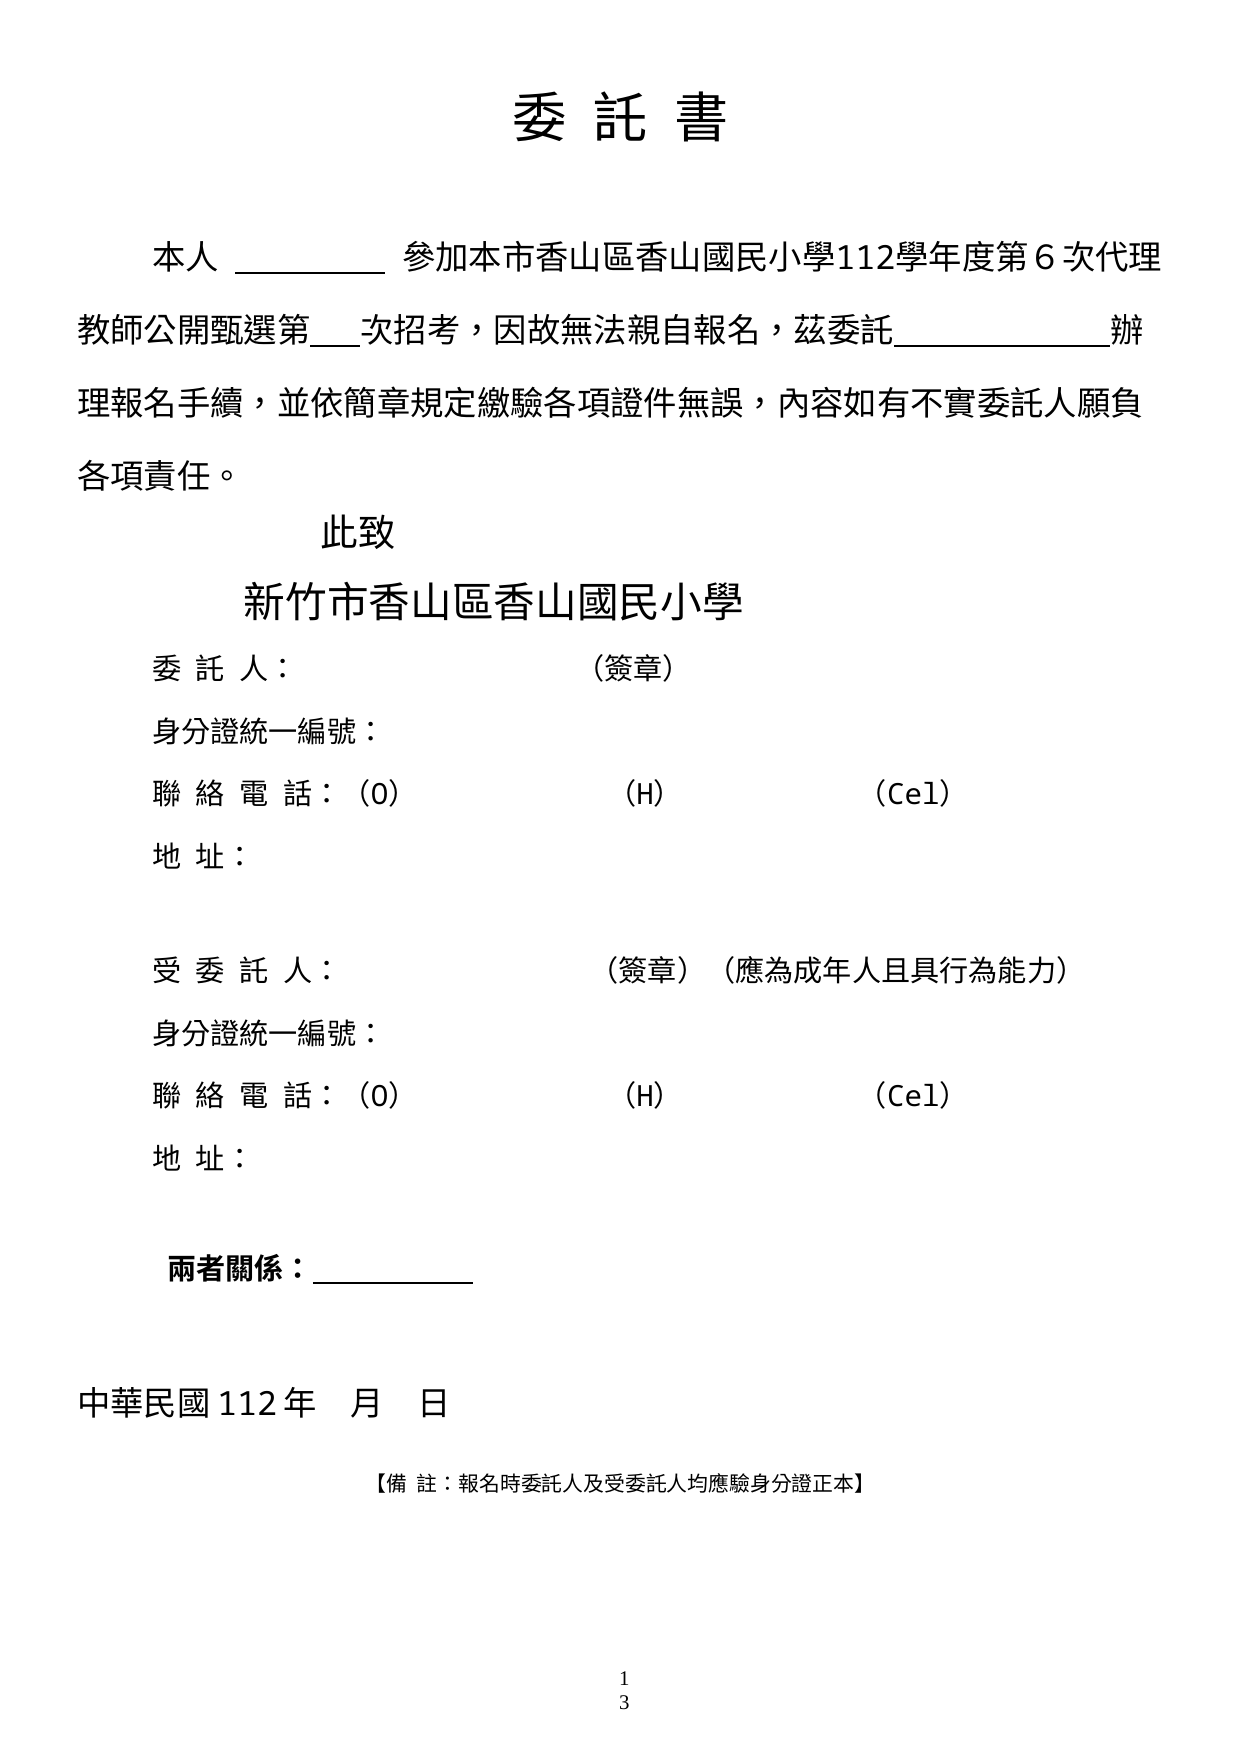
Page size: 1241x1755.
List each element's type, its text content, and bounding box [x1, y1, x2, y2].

text 委 託 書 [77, 75, 1163, 153]
text 地 址： [152, 1119, 1163, 1182]
text 中華民國112年 月 日 [77, 1377, 1163, 1425]
text 聯 絡 電 話：（O） （H） （Cel） [152, 755, 1163, 817]
text 新竹市香山區香山國民小學 [77, 569, 1163, 630]
text 此致 [171, 503, 1163, 557]
text 本人 參加本市香山區香山國民小學112學年度第６次代理教師公開甄選第 次招考，因故無法親自報名，茲委託 辦理報名手續，並依簡章規定繳驗各項證件無誤，內容如有不實委託人願負各項責任。 [77, 211, 1163, 503]
text 【備 註：報名時委託人及受委託人均應驗身分證正本】 [77, 1425, 1163, 1508]
text 受 委 託 人： （簽章）（應為成年人且具行為能力） [152, 932, 1163, 994]
text 地 址： [152, 817, 1163, 880]
text 身分證統一編號： [152, 692, 1163, 755]
text 兩者關係： [77, 1239, 1163, 1290]
text 聯 絡 電 話：（O） （H） （Cel） [152, 1057, 1163, 1119]
text 委 託 人： （簽章） [152, 630, 1163, 692]
text 身分證統一編號： [152, 994, 1163, 1057]
